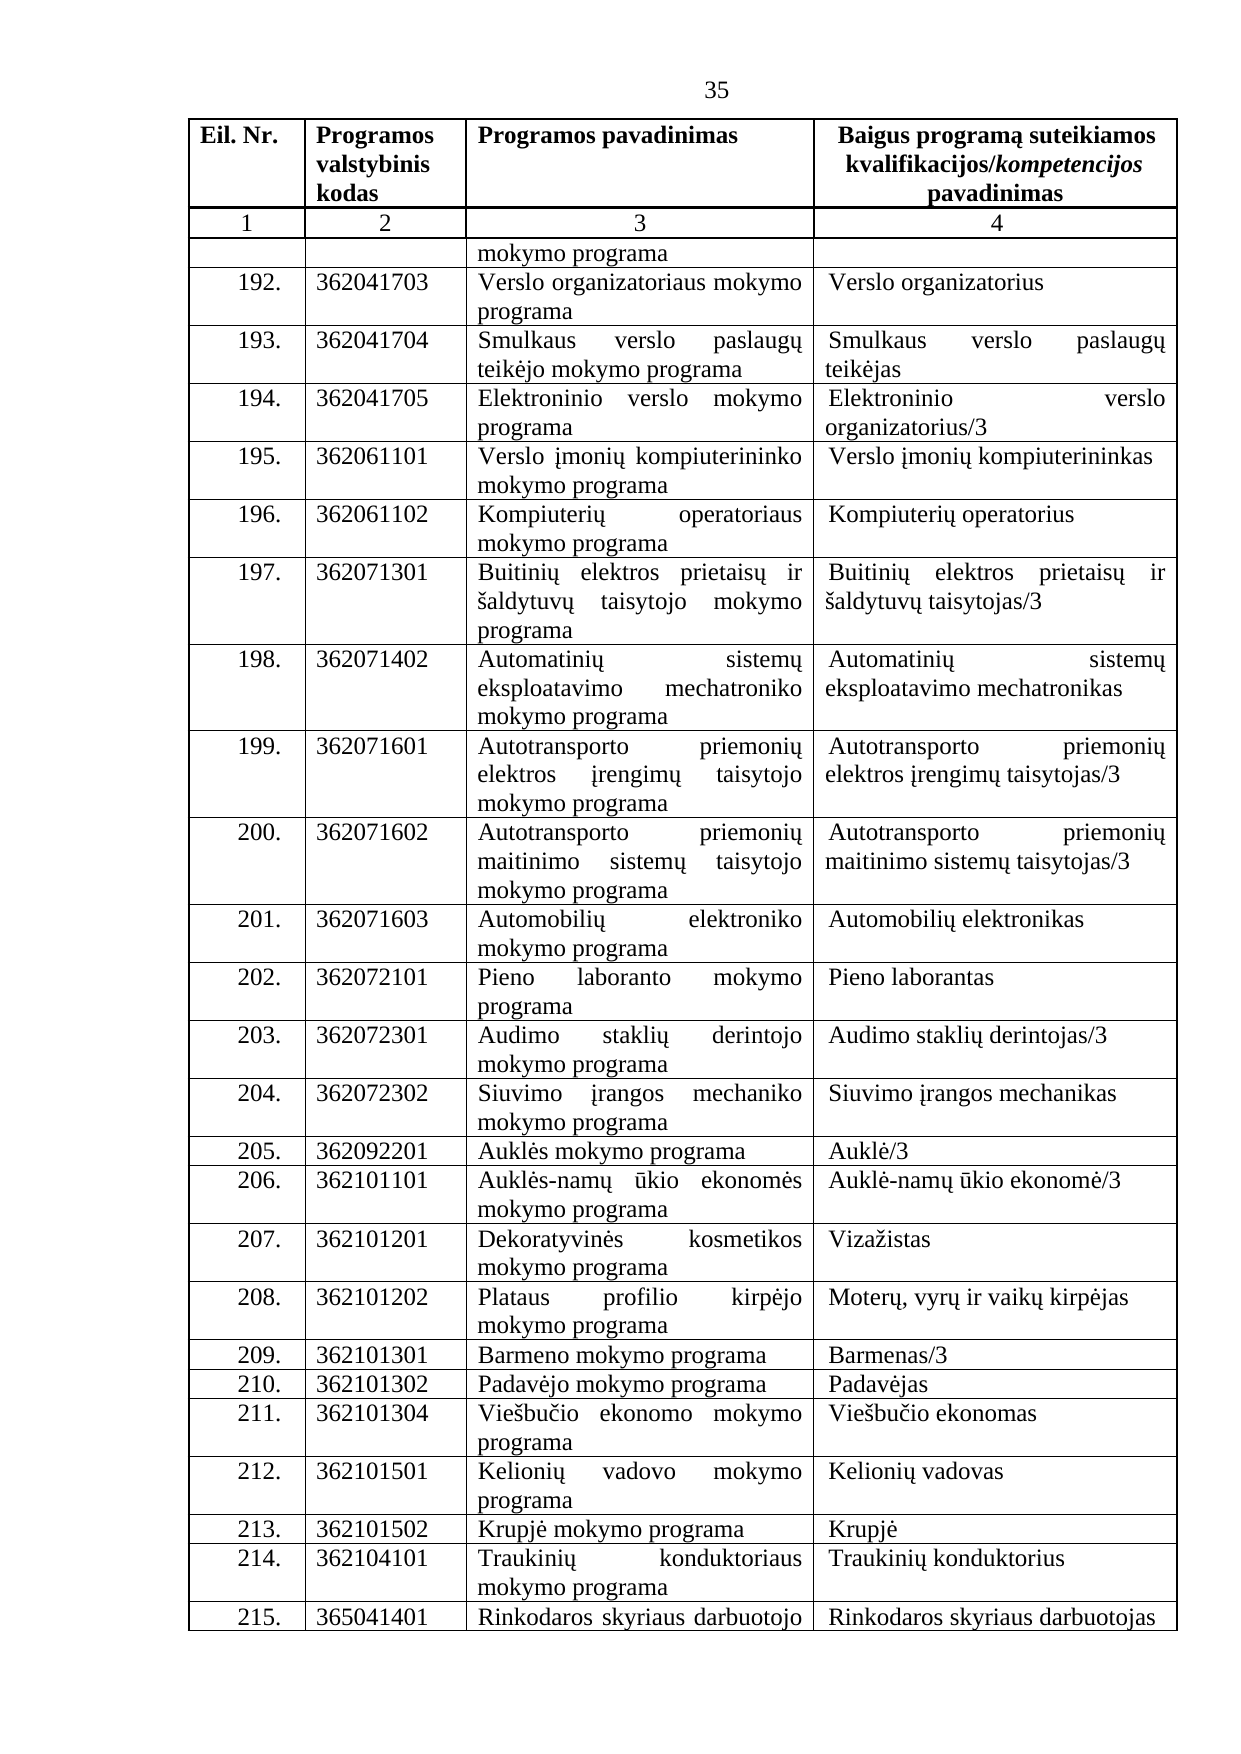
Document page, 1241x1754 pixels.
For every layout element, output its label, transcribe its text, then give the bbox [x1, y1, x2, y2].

table_cell Moterų, vyrų ir vaikų kirpėjas [814, 1282, 1176, 1339]
table_cell 362101202 [306, 1282, 466, 1339]
table_cell 362061102 [306, 500, 466, 557]
table_cell 362072301 [306, 1021, 466, 1078]
table_cell 362041705 [306, 384, 466, 441]
table_cell 362101201 [306, 1224, 466, 1281]
table_cell 203. [190, 1021, 305, 1078]
table_cell 1 [190, 209, 304, 237]
table_cell 362071402 [306, 645, 466, 730]
table_cell Automobilių elektronikas [814, 905, 1176, 962]
table_cell Rinkodaros skyriaus darbuotojo [467, 1602, 813, 1630]
table_cell Siuvimo įrangos mechanikas [814, 1079, 1176, 1136]
table_cell 206. [190, 1166, 305, 1223]
table_cell 201. [190, 905, 305, 962]
table_cell 193. [190, 326, 305, 383]
table_cell 212. [190, 1457, 305, 1514]
table_cell 362101304 [306, 1399, 466, 1456]
table_cell Barmenas/3 [814, 1340, 1176, 1368]
table_cell Verslo organizatorius [814, 268, 1176, 324]
table_cell 207. [190, 1224, 305, 1281]
table_cell 362104101 [306, 1544, 466, 1601]
table_cell 362101502 [306, 1515, 466, 1543]
table_cell Auklės-namų ūkio ekonomės mokymo programa [467, 1166, 813, 1223]
table_cell 213. [190, 1515, 305, 1543]
table_cell Padavėjo mokymo programa [467, 1370, 813, 1398]
table_cell 210. [190, 1370, 305, 1398]
table_cell Elektroninio verslo organizatorius/3 [814, 384, 1176, 441]
table_cell 211. [190, 1399, 305, 1456]
table_cell Autotransporto priemonių maitinimo sistemų taisytojo mokymo programa [467, 818, 813, 904]
table_cell Viešbučio ekonomas [814, 1399, 1176, 1456]
table_cell Kelionių vadovo mokymo programa [467, 1457, 813, 1514]
table_header Programos valstybinis kodas [306, 120, 465, 206]
table_cell 198. [190, 645, 305, 730]
table_cell 362041704 [306, 326, 466, 383]
table_cell Buitinių elektros prietaisų ir šaldytuvų taisytojo mokymo programa [467, 558, 813, 643]
table_cell [190, 239, 305, 267]
table_cell 362101301 [306, 1340, 466, 1368]
table_cell Traukinių konduktoriaus mokymo programa [467, 1544, 813, 1601]
table_header Programos pavadinimas [467, 120, 813, 206]
table_cell Plataus profilio kirpėjo mokymo programa [467, 1282, 813, 1339]
table_cell Automatinių sistemų eksploatavimo mechatronikas [814, 645, 1176, 730]
table_cell 362092201 [306, 1137, 466, 1165]
table_cell Elektroninio verslo mokymo programa [467, 384, 813, 441]
table_cell Padavėjas [814, 1370, 1176, 1398]
table_cell Automobilių elektroniko mokymo programa [467, 905, 813, 962]
table_cell 199. [190, 731, 305, 817]
table_cell 3 [467, 209, 813, 237]
table_cell Pieno laboranto mokymo programa [467, 963, 813, 1020]
table_header Baigus programą suteikiamos kvalifikacijos/kompetencijos pavadinimas [815, 120, 1176, 206]
table_cell 362072101 [306, 963, 466, 1020]
table_cell 362041703 [306, 268, 466, 324]
table_cell Kompiuterių operatoriaus mokymo programa [467, 500, 813, 557]
table_cell Autotransporto priemonių elektros įrengimų taisytojo mokymo programa [467, 731, 813, 817]
table_header Eil. Nr. [190, 120, 304, 206]
table_cell 362101501 [306, 1457, 466, 1514]
table_cell Siuvimo įrangos mechaniko mokymo programa [467, 1079, 813, 1136]
table_cell Smulkaus verslo paslaugų teikėjas [814, 326, 1176, 383]
table_cell Audimo staklių derintojas/3 [814, 1021, 1176, 1078]
table_cell Rinkodaros skyriaus darbuotojas [814, 1602, 1176, 1630]
table_cell mokymo programa [467, 239, 813, 267]
table_cell [814, 239, 1176, 267]
table_cell Viešbučio ekonomo mokymo programa [467, 1399, 813, 1456]
table_cell Verslo organizatoriaus mokymo programa [467, 268, 813, 324]
table_cell Pieno laborantas [814, 963, 1176, 1020]
table_cell Autotransporto priemonių maitinimo sistemų taisytojas/3 [814, 818, 1176, 904]
table_cell Kelionių vadovas [814, 1457, 1176, 1514]
table_cell 2 [306, 209, 465, 237]
table_cell Dekoratyvinės kosmetikos mokymo programa [467, 1224, 813, 1281]
table_cell 365041401 [306, 1602, 466, 1630]
table_cell Kompiuterių operatorius [814, 500, 1176, 557]
table_cell 215. [190, 1602, 305, 1630]
table_cell 202. [190, 963, 305, 1020]
table_cell 194. [190, 384, 305, 441]
table_cell 205. [190, 1137, 305, 1165]
table_cell 192. [190, 268, 305, 324]
table_cell Autotransporto priemonių elektros įrengimų taisytojas/3 [814, 731, 1176, 817]
table_cell Vizažistas [814, 1224, 1176, 1281]
table_cell Auklė-namų ūkio ekonomė/3 [814, 1166, 1176, 1223]
table_cell 362101302 [306, 1370, 466, 1398]
table_cell 214. [190, 1544, 305, 1601]
table_cell Auklės mokymo programa [467, 1137, 813, 1165]
table_cell 195. [190, 442, 305, 499]
table_cell 362071603 [306, 905, 466, 962]
table_cell Smulkaus verslo paslaugų teikėjo mokymo programa [467, 326, 813, 383]
table_cell Auklė/3 [814, 1137, 1176, 1165]
table_cell Buitinių elektros prietaisų ir šaldytuvų taisytojas/3 [814, 558, 1176, 643]
table_cell Krupjė mokymo programa [467, 1515, 813, 1543]
table_cell 362061101 [306, 442, 466, 499]
table_cell Verslo įmonių kompiuterininko mokymo programa [467, 442, 813, 499]
table_cell 362071301 [306, 558, 466, 643]
table_cell Audimo staklių derintojo mokymo programa [467, 1021, 813, 1078]
table_cell 208. [190, 1282, 305, 1339]
table_cell 362072302 [306, 1079, 466, 1136]
table_cell 362071601 [306, 731, 466, 817]
table_cell 362071602 [306, 818, 466, 904]
table_cell 196. [190, 500, 305, 557]
table_cell Automatinių sistemų eksploatavimo mechatroniko mokymo programa [467, 645, 813, 730]
table_cell 200. [190, 818, 305, 904]
table_cell Barmeno mokymo programa [467, 1340, 813, 1368]
table_cell [306, 239, 466, 267]
table_cell 362101101 [306, 1166, 466, 1223]
table_cell 204. [190, 1079, 305, 1136]
table_cell Verslo įmonių kompiuterininkas [814, 442, 1176, 499]
table_cell 4 [815, 209, 1176, 237]
table_cell 197. [190, 558, 305, 643]
table_cell Krupjė [814, 1515, 1176, 1543]
table_cell Traukinių konduktorius [814, 1544, 1176, 1601]
table_cell 209. [190, 1340, 305, 1368]
